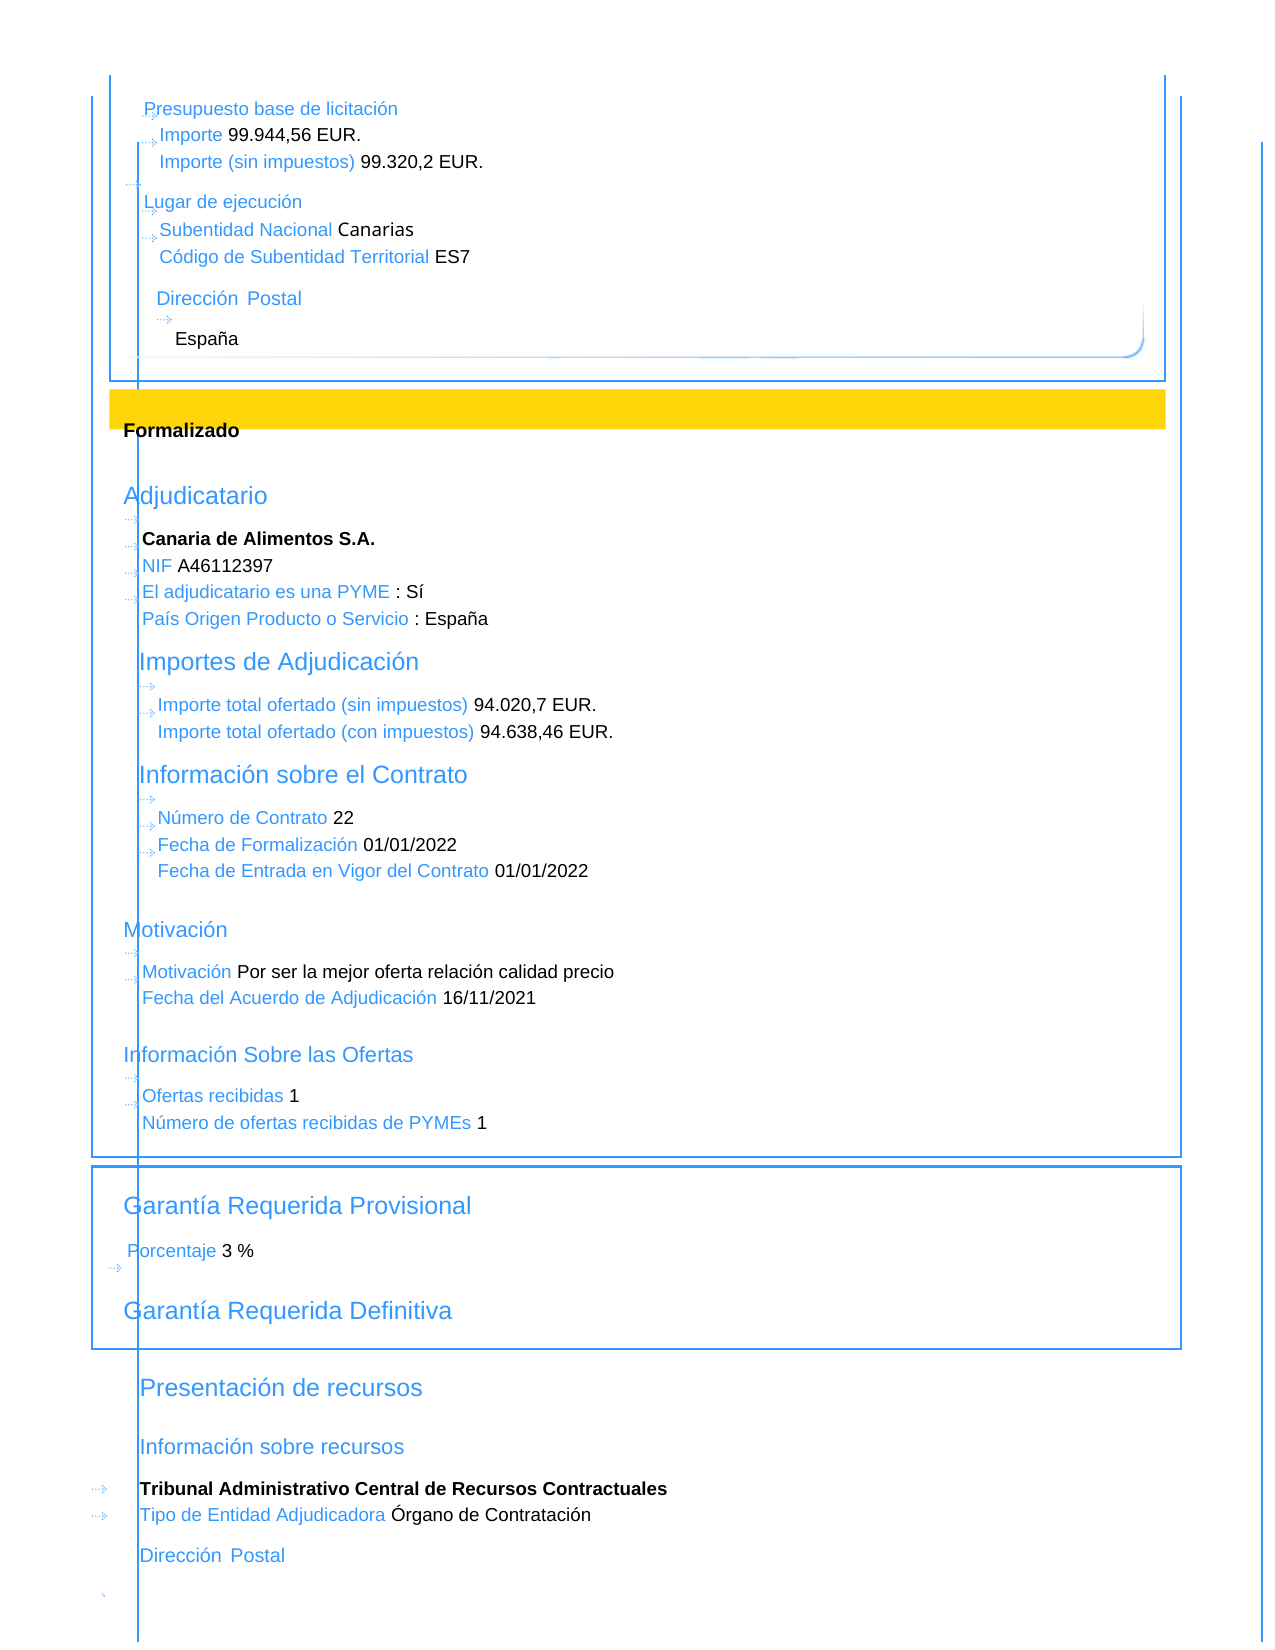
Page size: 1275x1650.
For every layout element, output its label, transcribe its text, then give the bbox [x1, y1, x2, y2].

table_header Presupuesto base de licitación Importe 99.944,56 EUR. Importe (sin impuestos) 99.320,2 EUR. Lugar de ejecución Subentidad Nacional Canarias Código de Subentidad Territorial ES7 Dirección Postal España Formalizado Adjudicatario Canaria de Alimentos S.A. NIF A46112397 El adjudicatario es una PYME : Sí País Origen Producto o Servicio : España Importes de Adjudicación Importe total ofertado (sin impuestos) 94.020,7 EUR. Importe total ofertado (con impuestos) 94.638,46 EUR. Información sobre el Contrato Número de Contrato 22 Fecha de Formalización 01/01/2022 Fecha de Entrada en Vigor del Contrato 01/01/2022 Motivación Motivación Por ser la mejor oferta relación calidad precio Fecha del Acuerdo de Adjudicación 16/11/2021 Información Sobre las Ofertas Ofertas recibidas 1 Número de ofertas recibidas de PYMEs 1 [111, 96, 1164, 380]
table_cell [139, 1158, 1181, 1165]
subtitle Información sobre recursos [139, 1434, 1212, 1459]
text Tipo de Entidad Adjudicadora Órgano de Contratación [139, 1504, 1212, 1525]
table_header Presupuesto base de licitación Importe 99.944,56 EUR. Importe (sin impuestos) 99.320,2 EUR. Lugar de ejecución Subentidad Nacional Canarias Código de Subentidad Territorial ES7 Dirección Postal España Formalizado Adjudicatario Canaria de Alimentos S.A. NIF A46112397 El adjudicatario es una PYME : Sí País Origen Producto o Servicio : España Importes de Adjudicación Importe total ofertado (sin impuestos) 94.020,7 EUR. Importe total ofertado (con impuestos) 94.638,46 EUR. Información sobre el Contrato Número de Contrato 22 Fecha de Formalización 01/01/2022 Fecha de Entrada en Vigor del Contrato 01/01/2022 Motivación Motivación Por ser la mejor oferta relación calidad precio Fecha del Acuerdo de Adjudicación 16/11/2021 Información Sobre las Ofertas Ofertas recibidas 1 Número de ofertas recibidas de PYMEs 1 [139, 96, 1180, 1156]
text [108, 1544, 137, 1567]
text Dirección Postal [139, 1544, 1212, 1567]
table_cell Garantía Requerida Provisional Porcentaje 3 % Garantía Requerida Definitiva Porcentaje 5 % [93, 1168, 137, 1348]
table_cell Garantía Requerida Provisional Porcentaje 3 % Garantía Requerida Definitiva Porcentaje 5 % [139, 1168, 1180, 1348]
subtitle [108, 1434, 137, 1459]
subtitle Tribunal Administrativo Central de Recursos Contractuales [139, 1477, 1212, 1499]
table_header Presupuesto base de licitación Importe 99.944,56 EUR. Importe (sin impuestos) 99.320,2 EUR. Lugar de ejecución Subentidad Nacional Canarias Código de Subentidad Territorial ES7 Dirección Postal España Formalizado Adjudicatario Canaria de Alimentos S.A. NIF A46112397 El adjudicatario es una PYME : Sí País Origen Producto o Servicio : España Importes de Adjudicación Importe total ofertado (sin impuestos) 94.020,7 EUR. Importe total ofertado (con impuestos) 94.638,46 EUR. Información sobre el Contrato Número de Contrato 22 Fecha de Formalización 01/01/2022 Fecha de Entrada en Vigor del Contrato 01/01/2022 Motivación Motivación Por ser la mejor oferta relación calidad precio Fecha del Acuerdo de Adjudicación 16/11/2021 Información Sobre las Ofertas Ofertas recibidas 1 Número de ofertas recibidas de PYMEs 1 [93, 96, 137, 1156]
text Presentación de recursos [139, 1373, 1212, 1402]
text [108, 1373, 137, 1402]
table_cell [92, 1158, 137, 1165]
